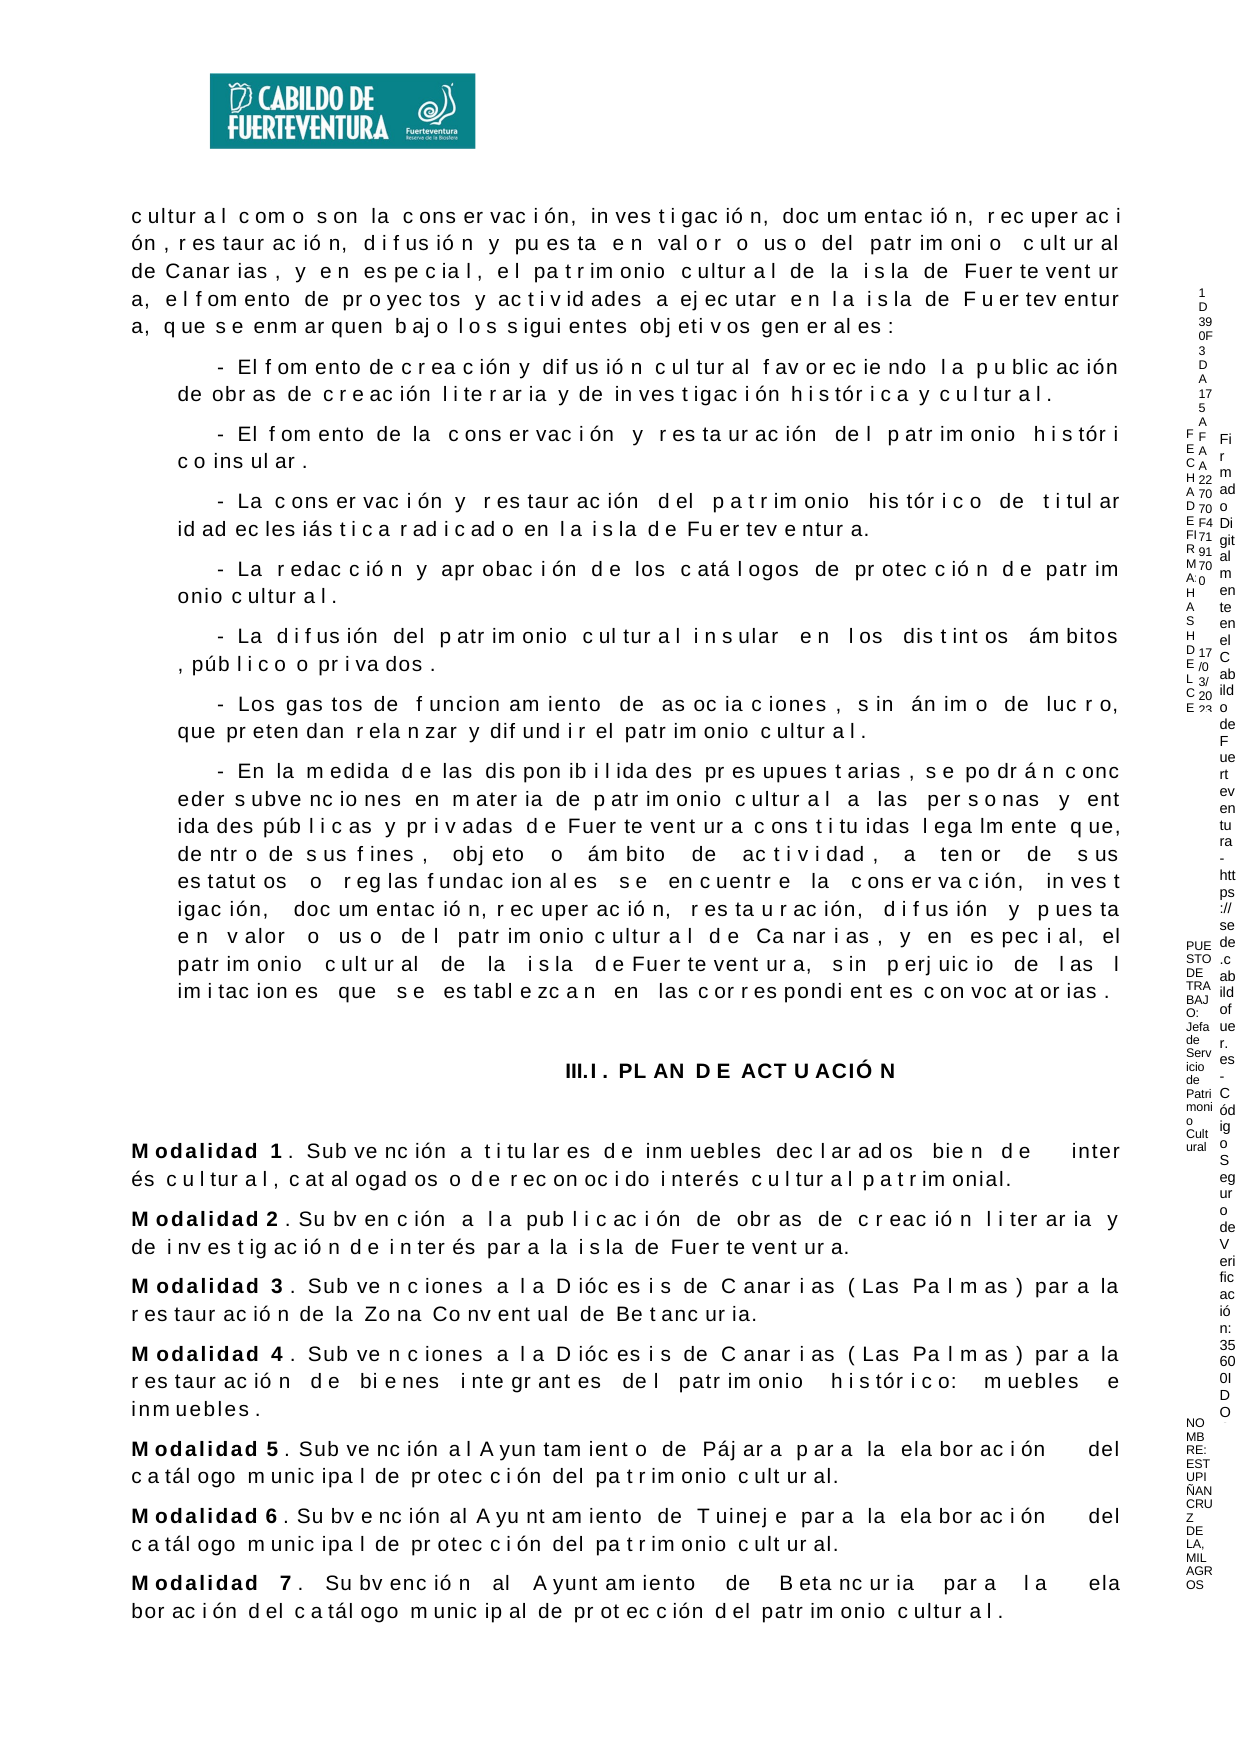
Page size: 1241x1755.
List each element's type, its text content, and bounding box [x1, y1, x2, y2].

text M odalidad 4 . Sub ve n c iones a l a D ióc es i s de C anar i as ( Las Pa l m as ) par a la r es taur ac ió n d e bi e nes i nte gr ant es de l patr im onio h i s tór i c o: m uebles e inm uebles . [131, 1341, 1121, 1421]
text M odalidad 2 . Su bv en c ión a l a pub l i c ac i ón de obr as de c r eac ió n l i ter ar ia y de i nv es t ig ac ió n d e i n ter és par a la i s la de Fuer te vent ur a. [131, 1207, 1121, 1258]
list En la m edida d e las dis pon ib i l ida des pr es upues t arias , s e po dr á n c onc eder s ubve nc io nes en m ater ia de p atr im onio c ultur a l a las per s o nas y ent ida des púb l i c as y pr i v adas d e Fuer te vent ur a c ons t i tu idas l ega lm ente q ue, de ntr o de s us f ines , obj eto o ám bito de ac t i v i dad , a ten or de s us es tatut os o r eg las f undac ion al es s e en c uentr e la c ons er va c ión, in ves t igac ión, doc um entac ió n, r ec uper ac ió n, r es ta u r ac ión, d i f us ión y p ues ta e n v alor o us o de l patr im onio c ultur a l d e Ca nar i as , y en es pec i al, el patr im onio c ult ur al de la i s la d e Fuer te vent ur a, s in p erj uic io de l as l im i tac ion es que s e es tabl e zc a n en las c or r es pondi ent es c on voc at or ias . [158, 759, 1121, 1003]
text M odalidad 1 . Sub ve nc ión a t i tu lar es d e inm uebles dec l ar ad os bie n d e inter és c u l tur a l , c at al ogad os o d e r ec on oc i do i nterés c u l tur a l p a t r im onial. [131, 1139, 1121, 1191]
text ESTUPIÑAN CRUZ DE LA,MILAGROS [1186, 1457, 1213, 1592]
list 17/03/2023 [1198, 646, 1213, 712]
list Firmado Digitalmente en el Cabildo de Fuerteventura - https://sede.cabildofuer.es - Código Seguro de Verificación: 35600IDOC270CFE78A903EF44CA0 [1219, 431, 1236, 1423]
text c ultur a l c om o s on la c ons er vac i ón, in ves t i gac ió n, doc um entac ió n, r ec uper ac i ón , r es taur ac ió n, d i f us ió n y pu es ta e n val o r o us o del patr im oni o c ult ur al de Canar ias , y e n es pe c ia l , e l pa t r im onio c ultur a l de la i s la de Fuer te vent ur a, e l f om ento de pr o yec tos y ac t i v id ades a ej ec utar e n l a i s la de F u er tev entur a, q ue s e enm ar quen b aj o l o s s igui entes obj eti v os gen er al es : [131, 204, 1121, 338]
text M odalidad 6 . Su bv e nc ión al A yu nt am iento de T uinej e par a la ela bor ac i ón del c a tál ogo m unic ipa l de pr otec c i ón del pa t r im onio c ult ur al. [131, 1504, 1121, 1556]
list La r edac c ió n y apr obac i ón d e los c atá l ogos de pr otec c ió n d e patr im onio c ultur a l . [158, 557, 1121, 608]
list La c ons er vac i ón y r es taur ac ión d el p a t r im onio his tór i c o de t i tul ar id ad ec les iás t i c a r ad i c ad o en l a i s la d e Fu er tev e ntur a. [158, 489, 1121, 541]
text M odalidad 7 . Su bv enc ió n al A yunt am iento de B eta nc ur ia par a l a ela bor ac i ón d el c a tál ogo m unic ip al de pr ot ec c ión d el patr im onio c ultur a l . [131, 1571, 1121, 1623]
text M odalidad 3 . Sub ve n c iones a l a D ióc es i s de C anar i as ( Las Pa l m as ) par a la r es taur ac ió n de la Zo na Co nv ent ual de Be t anc ur ia. [131, 1274, 1121, 1326]
list FECHA DE FIRMA: HASH DEL CERTIFICADO: [1186, 427, 1200, 712]
text NOMBRE: [1186, 1417, 1213, 1457]
list Los gas tos de f uncion am iento de as oc ia c iones , s in án im o de luc r o, que pr eten dan r ela n zar y dif und i r el patr im onio c ultur a l . [158, 692, 1121, 743]
list El f om ento de la c ons er vac i ón y r es ta ur ac ión de l p atr im onio h i s tór i c o ins ul ar . [158, 422, 1121, 473]
list PUESTO DE TRABAJO: [1186, 939, 1213, 1020]
list I . PL AN D E ACT U ACIÓ N [565, 1059, 1184, 1083]
text 1D390F3DA175AFAA227070F47191700E18A3A76B [1198, 286, 1213, 585]
list Jefa de Servicio de Patrimonio Cultural [1186, 1020, 1213, 1154]
list La d i f us ión del p atr im onio c ul tur a l i n s ular e n l os dis t int os ám bitos , púb l i c o o pr i va dos . [158, 624, 1121, 676]
text [1184, 1417, 1213, 1640]
list El f om ento de c r ea c ión y dif us ió n c ul tur al f av or ec ie ndo l a p u blic ac ión de obr as de c r e ac ión l i te r ar ia y de in ves t igac i ón h i s tór i c a y c u l tur a l . [158, 354, 1121, 406]
text M odalidad 5 . Sub ve nc ión a l A yun tam ient o de Páj ar a p ar a la ela bor ac i ón del c a tál ogo m unic ipa l de pr otec c i ón del pa t r im onio c ult ur al. [131, 1436, 1121, 1488]
